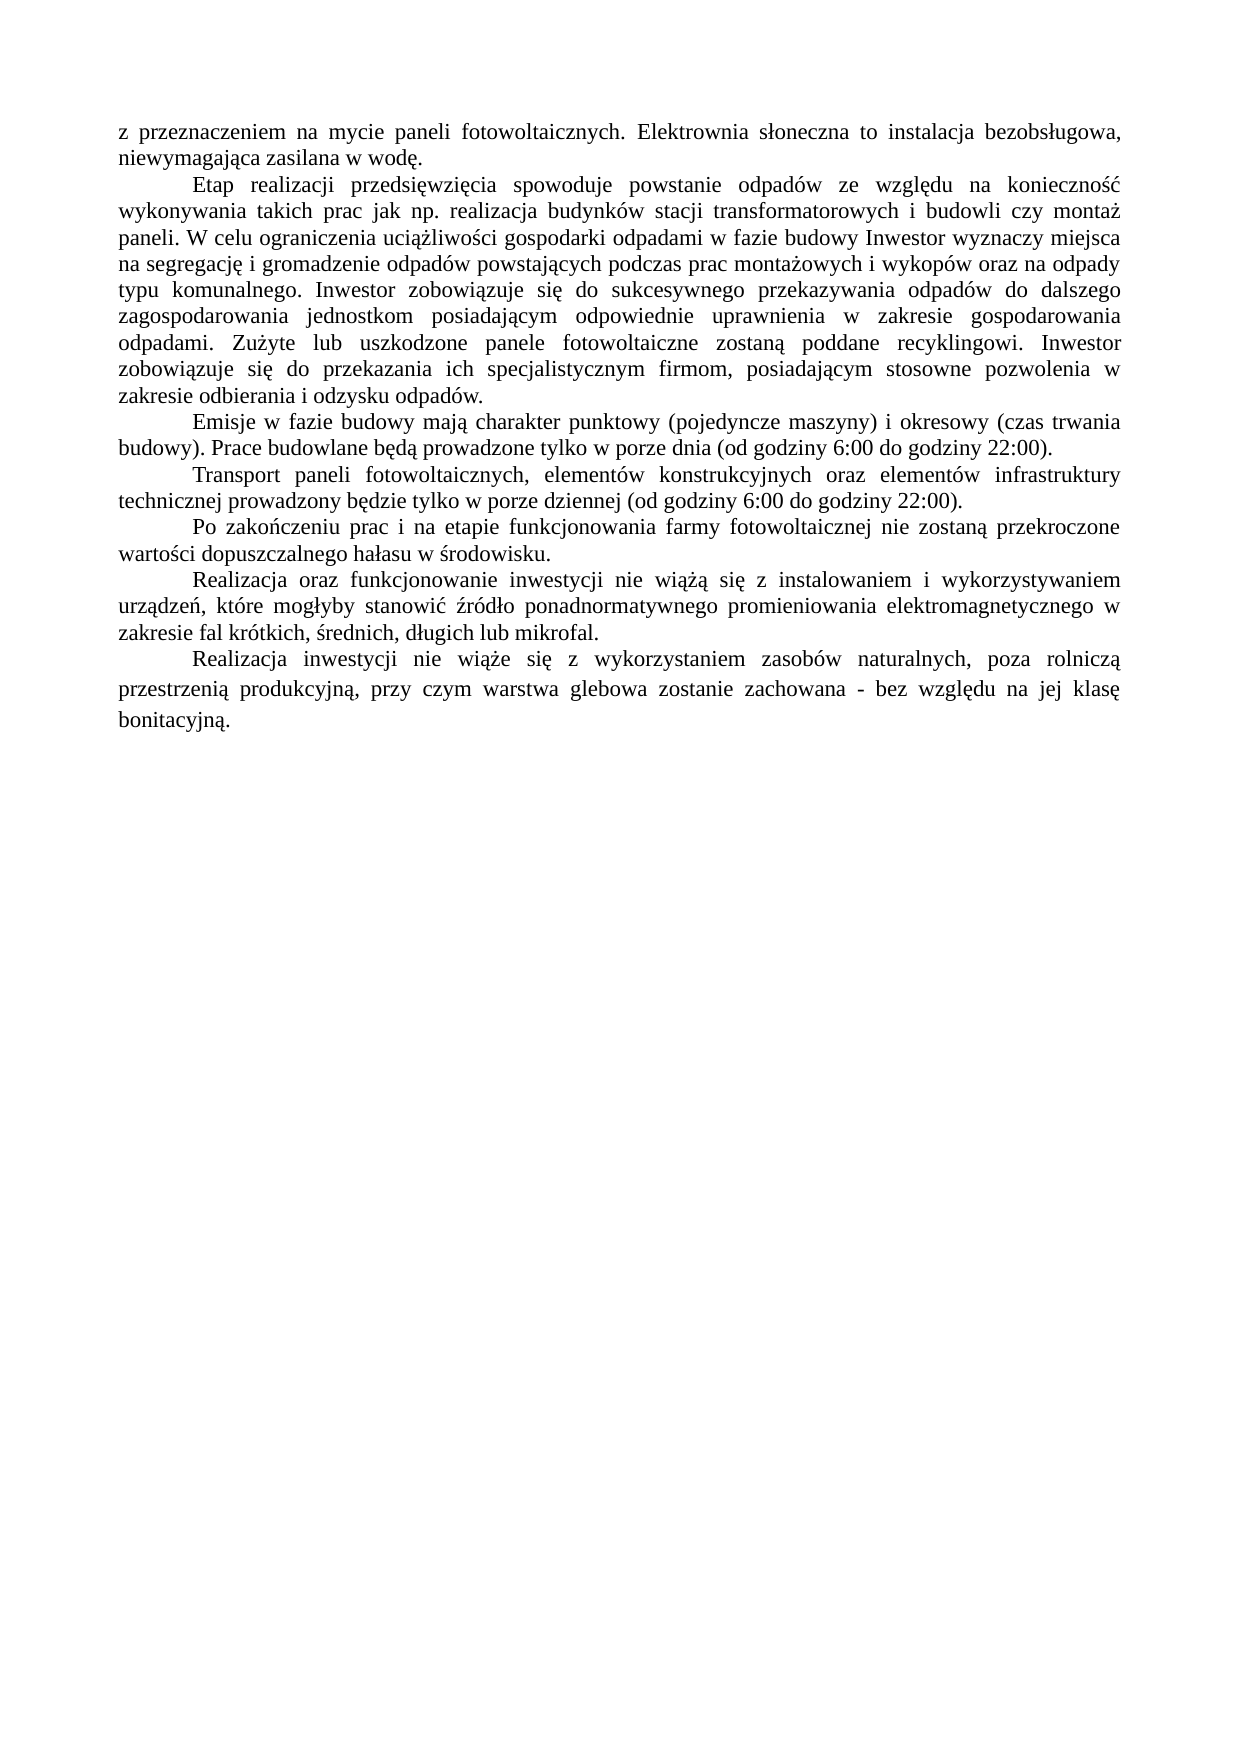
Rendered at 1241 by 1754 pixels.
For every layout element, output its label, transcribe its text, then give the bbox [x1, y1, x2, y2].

text Etap realizacji przedsięwzięcia spowoduje powstanie odpadów ze względu na konieczność wykonywania takich prac jak np. realizacja budynków stacji transformatorowych i budowli czy montaż paneli. W celu ograniczenia uciążliwości gospodarki odpadami w fazie budowy Inwestor wyznaczy miejsca na segregację i gromadzenie odpadów powstających podczas prac montażowych i wykopów oraz na odpady typu komunalnego. Inwestor zobowiązuje się do sukcesywnego przekazywania odpadów do dalszego zagospodarowania jednostkom posiadającym odpowiednie uprawnienia w zakresie gospodarowania odpadami. Zużyte lub uszkodzone panele fotowoltaiczne zostaną poddane recyklingowi. Inwestor zobowiązuje się do przekazania ich specjalistycznym firmom, posiadającym stosowne pozwolenia w zakresie odbierania i odzysku odpadów. [118, 171, 1122, 408]
text Emisje w fazie budowy mają charakter punktowy (pojedyncze maszyny) i okresowy (czas trwania budowy). Prace budowlane będą prowadzone tylko w porze dnia (od godziny 6:00 do godziny 22:00). [118, 408, 1122, 461]
text Realizacja inwestycji nie wiąże się z wykorzystaniem zasobów naturalnych, poza rolniczą przestrzenią produkcyjną, przy czym warstwa glebowa zostanie zachowana - bez względu na jej klasę bonitacyjną. [118, 645, 1122, 732]
text Po zakończeniu prac i na etapie funkcjonowania farmy fotowoltaicznej nie zostaną przekroczone wartości dopuszczalnego hałasu w środowisku. [118, 513, 1122, 566]
text Realizacja oraz funkcjonowanie inwestycji nie wiążą się z instalowaniem i wykorzystywaniem urządzeń, które mogłyby stanowić źródło ponadnormatywnego promieniowania elektromagnetycznego w zakresie fal krótkich, średnich, długich lub mikrofal. [118, 566, 1122, 645]
text Transport paneli fotowoltaicznych, elementów konstrukcyjnych oraz elementów infrastruktury technicznej prowadzony będzie tylko w porze dziennej (od godziny 6:00 do godziny 22:00). [118, 461, 1122, 513]
text z przeznaczeniem na mycie paneli fotowoltaicznych. Elektrownia słoneczna to instalacja bezobsługowa, niewymagająca zasilana w wodę. [118, 118, 1122, 171]
